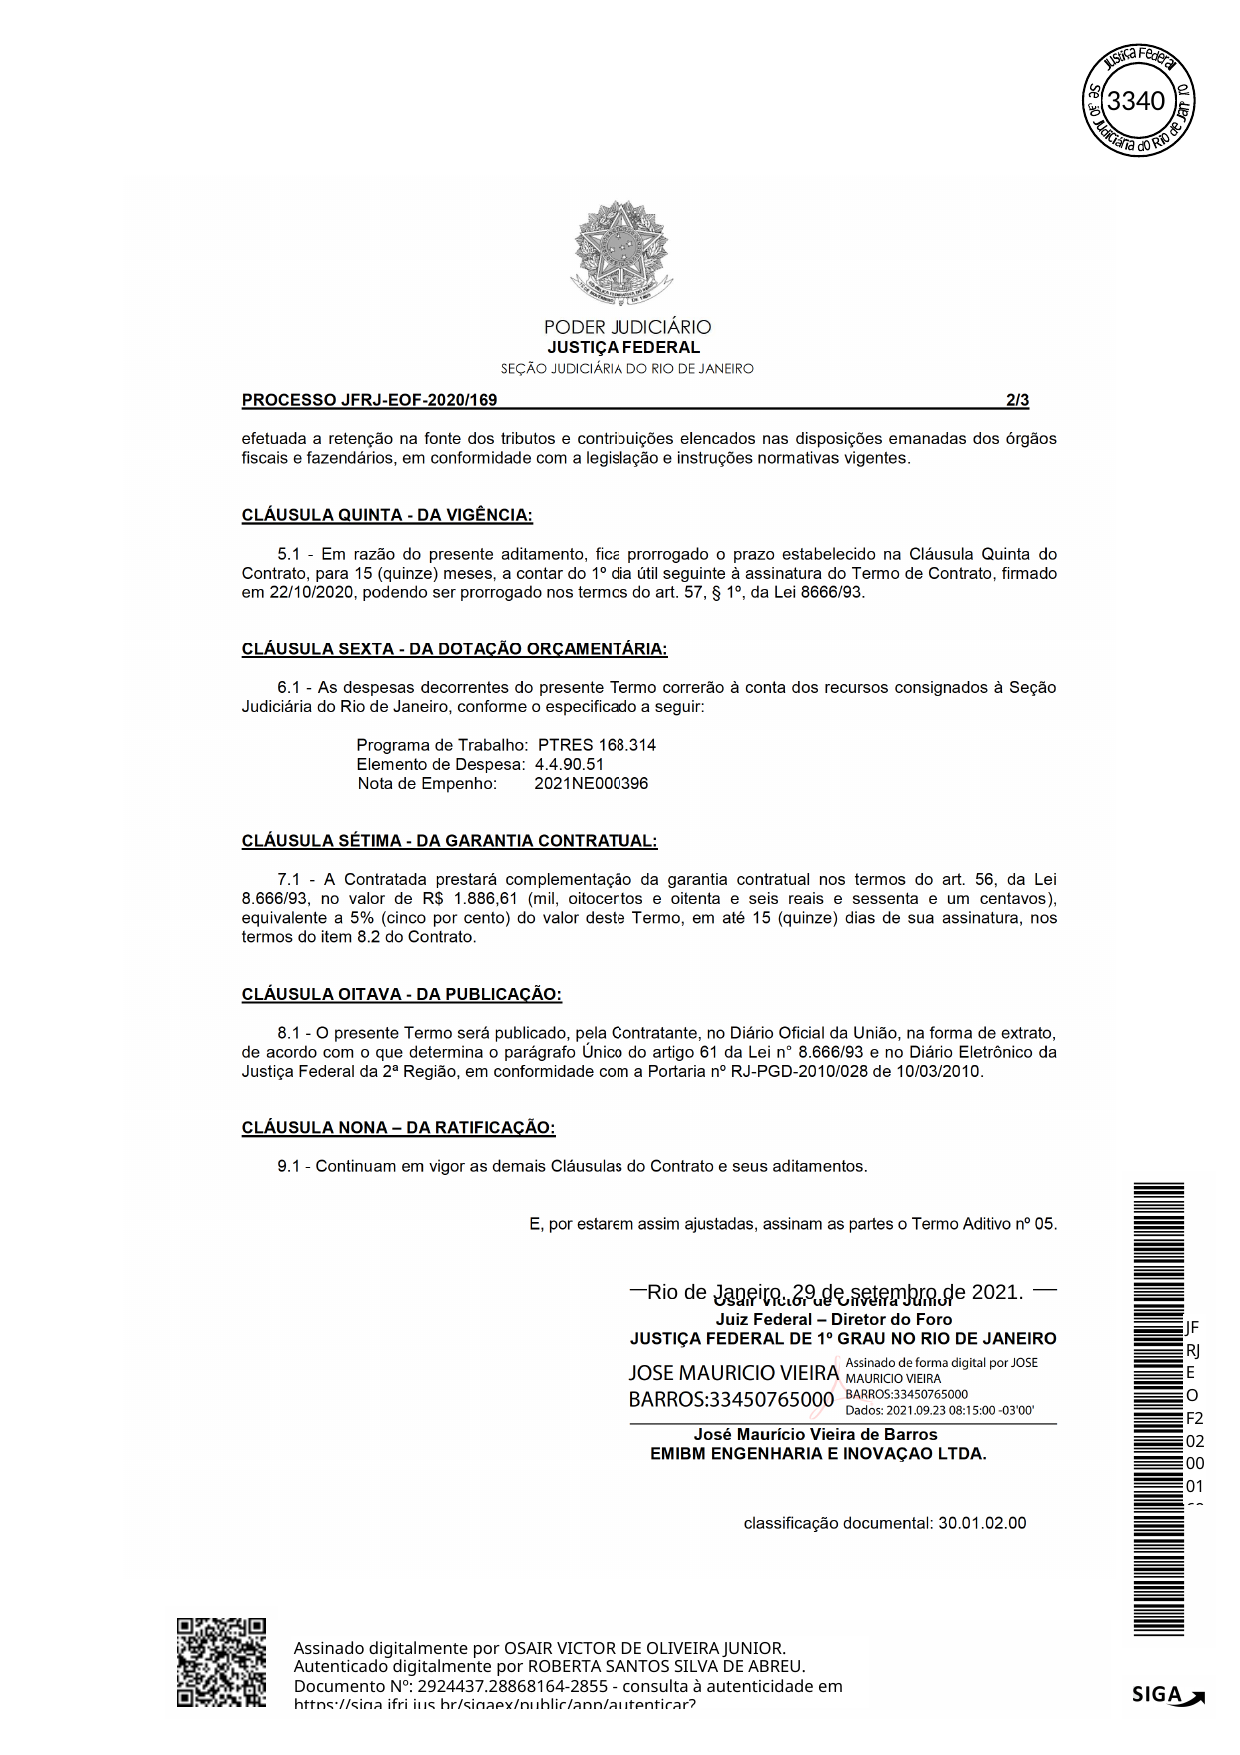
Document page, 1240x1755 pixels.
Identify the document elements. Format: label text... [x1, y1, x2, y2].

text e [1179, 97, 1193, 105]
text JFRJEOF202000169V13 [1186, 1316, 1206, 1504]
text ç [1087, 98, 1101, 106]
text Rio de Janeiro, 29 de setembro de 2021. [647, 1280, 1033, 1299]
